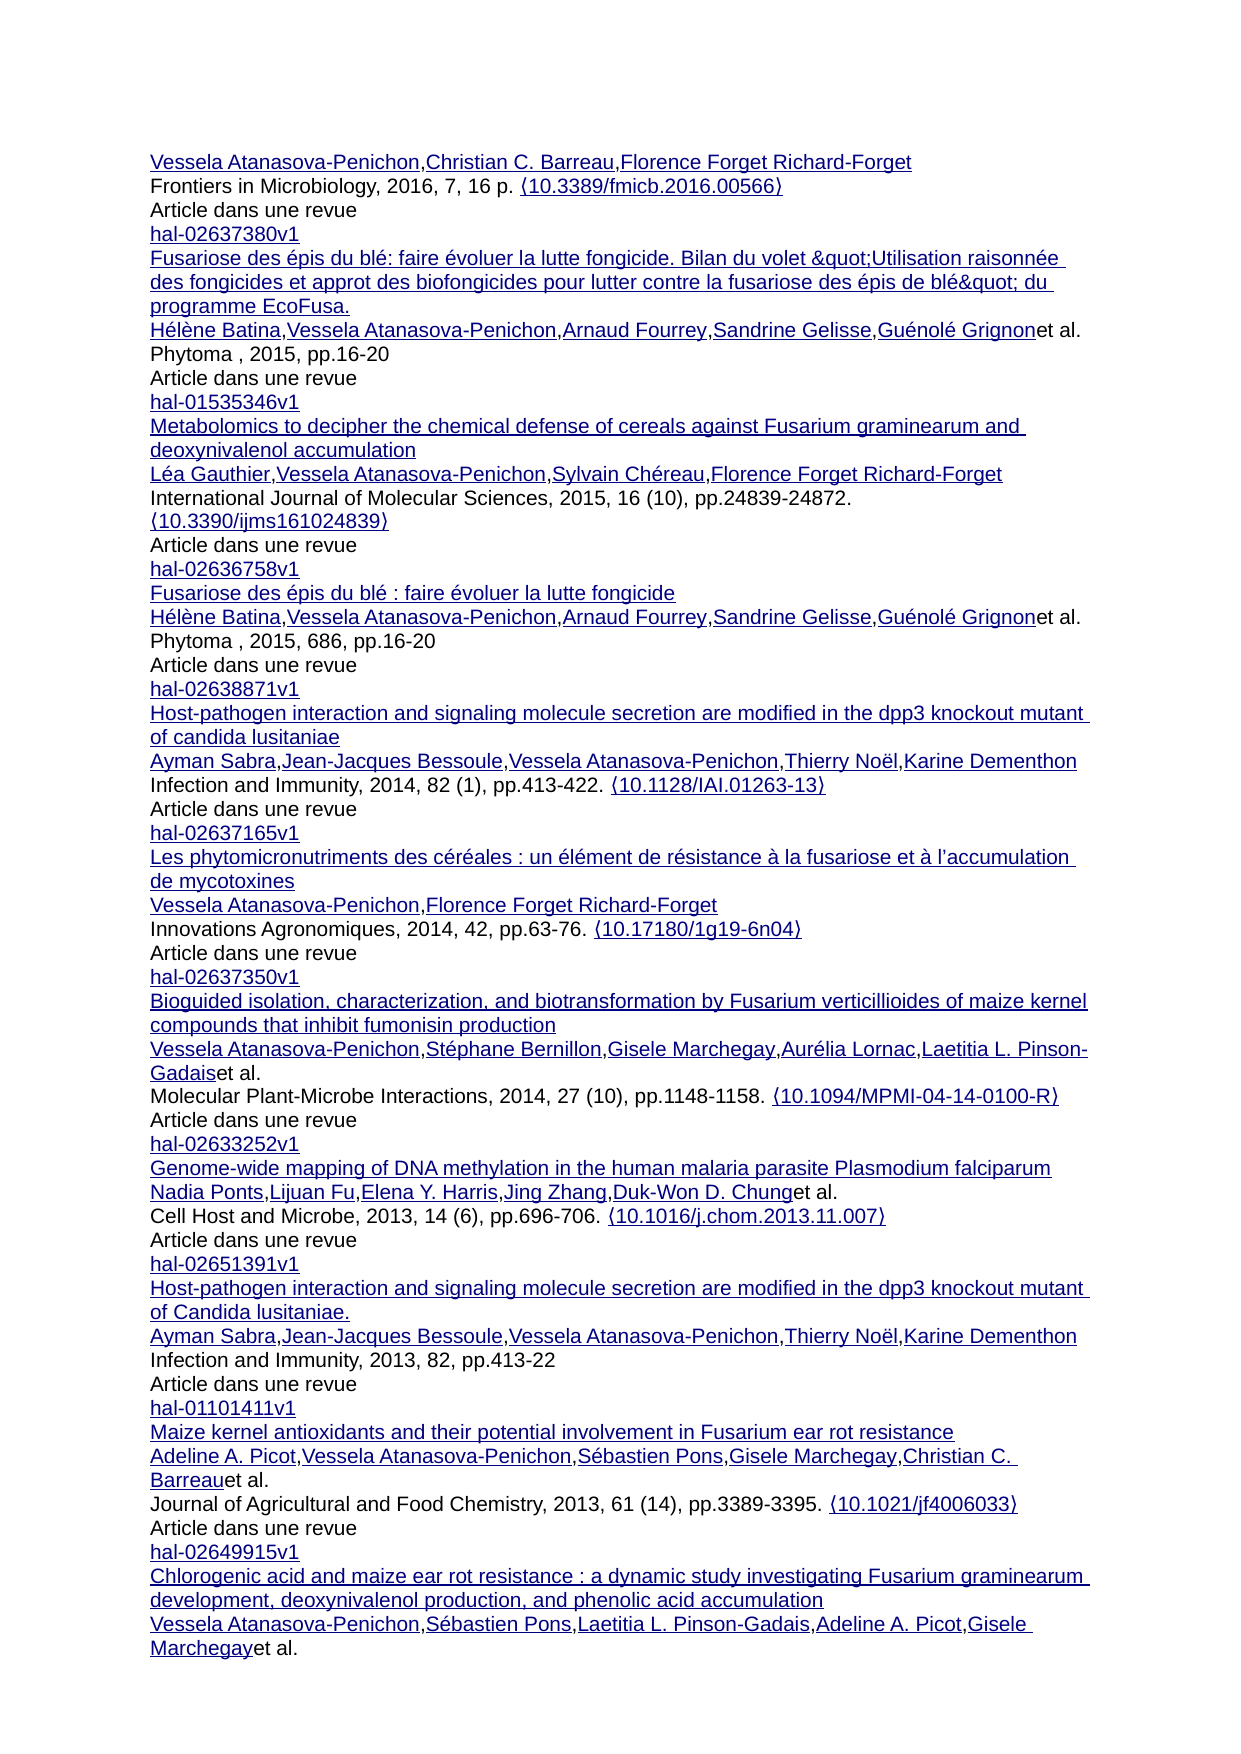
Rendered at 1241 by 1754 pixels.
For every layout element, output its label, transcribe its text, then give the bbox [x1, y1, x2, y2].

table_cell Fusariose des épis du blé : faire évoluer la lutte fongicide Hélène Batina,Vessela Atanasova-Penichon,Arnaud Fourrey,Sandrine Gelisse,Guénolé Grignonet al. Phytoma , 2015, 686, pp.16-20 Article dans une revue hal-02638871v1 [150, 581, 1090, 701]
table_cell Host-pathogen interaction and signaling molecule secretion are modified in the dpp3 knockout mutant [150, 1276, 1090, 1297]
table_cell Fusariose des épis du blé: faire évoluer la lutte fongicide. Bilan du volet &quot;Utilisation raisonnée des fongicides et approt des biofongicides pour lutter contre la fusariose des épis de blé&quot; du programme EcoFusa. Hélène Batina,Vessela Atanasova-Penichon,Arnaud Fourrey,Sandrine Gelisse,Guénolé Grignonet al. Phytoma , 2015, pp.16-20 Article dans une revue hal-01535346v1 [150, 246, 1090, 413]
table_cell of Candida lusitaniae. Ayman Sabra,Jean-Jacques Bessoule,Vessela Atanasova-Penichon,Thierry Noël,Karine Dementhon Infection and Immunity, 2013, 82, pp.413-22 Article dans une revue hal-01101411v1 [150, 1298, 1090, 1420]
table_cell Metabolomics to decipher the chemical defense of cereals against Fusarium graminearum and deoxynivalenol accumulation Léa Gauthier,Vessela Atanasova-Penichon,Sylvain Chéreau,Florence Forget Richard-Forget International Journal of Molecular Sciences, 2015, 16 (10), pp.24839-24872. ⟨10.3390/ijms161024839⟩ Article dans une revue hal-02636758v1 [150, 414, 1090, 581]
table_cell Chlorogenic acid and maize ear rot resistance : a dynamic study investigating Fusarium graminearum [150, 1564, 1090, 1584]
table_cell of candida lusitaniae Ayman Sabra,Jean-Jacques Bessoule,Vessela Atanasova-Penichon,Thierry Noël,Karine Dementhon Infection and Immunity, 2014, 82 (1), pp.413-422. ⟨10.1128/IAI.01263-13⟩ Article dans une revue hal-02637165v1 [150, 723, 1090, 845]
table_cell Maize kernel antioxidants and their potential involvement in Fusarium ear rot resistance Adeline A. Picot,Vessela Atanasova-Penichon,Sébastien Pons,Gisele Marchegay,Christian C. Barreauet al. Journal of Agricultural and Food Chemistry, 2013, 61 (14), pp.3389-3395. ⟨10.1021/jf4006033⟩ Article dans une revue hal-02649915v1 [150, 1420, 1090, 1563]
table_cell development, deoxynivalenol production, and phenolic acid accumulation Vessela Atanasova-Penichon,Sébastien Pons,Laetitia L. Pinson-Gadais,Adeline A. Picot,Gisele Marchegayet al. [150, 1586, 1090, 1659]
table_cell Bioguided isolation, characterization, and biotransformation by Fusarium verticillioides of maize kernel compounds that inhibit fumonisin production Vessela Atanasova-Penichon,Stéphane Bernillon,Gisele Marchegay,Aurélia Lornac,Laetitia L. Pinson-Gadaiset al. Molecular Plant-Microbe Interactions, 2014, 27 (10), pp.1148-1158. ⟨10.1094/MPMI-04-14-0100-R⟩ Article dans une revue hal-02633252v1 [150, 989, 1090, 1156]
table_cell Genome-wide mapping of DNA methylation in the human malaria parasite Plasmodium falciparum Nadia Ponts,Lijuan Fu,Elena Y. Harris,Jing Zhang,Duk-Won D. Chunget al. Cell Host and Microbe, 2013, 14 (6), pp.696-706. ⟨10.1016/j.chom.2013.11.007⟩ Article dans une revue hal-02651391v1 [150, 1156, 1090, 1276]
table_cell Vessela Atanasova-Penichon,Christian C. Barreau,Florence Forget Richard-Forget Frontiers in Microbiology, 2016, 7, 16 p. ⟨10.3389/fmicb.2016.00566⟩ Article dans une revue hal-02637380v1 [150, 150, 1090, 246]
table_cell Les phytomicronutriments des céréales : un élément de résistance à la fusariose et à l’accumulation de mycotoxines Vessela Atanasova-Penichon,Florence Forget Richard-Forget Innovations Agronomiques, 2014, 42, pp.63-76. ⟨10.17180/1g19-6n04⟩ Article dans une revue hal-02637350v1 [150, 845, 1090, 988]
table_cell Host-pathogen interaction and signaling molecule secretion are modified in the dpp3 knockout mutant [150, 701, 1090, 722]
